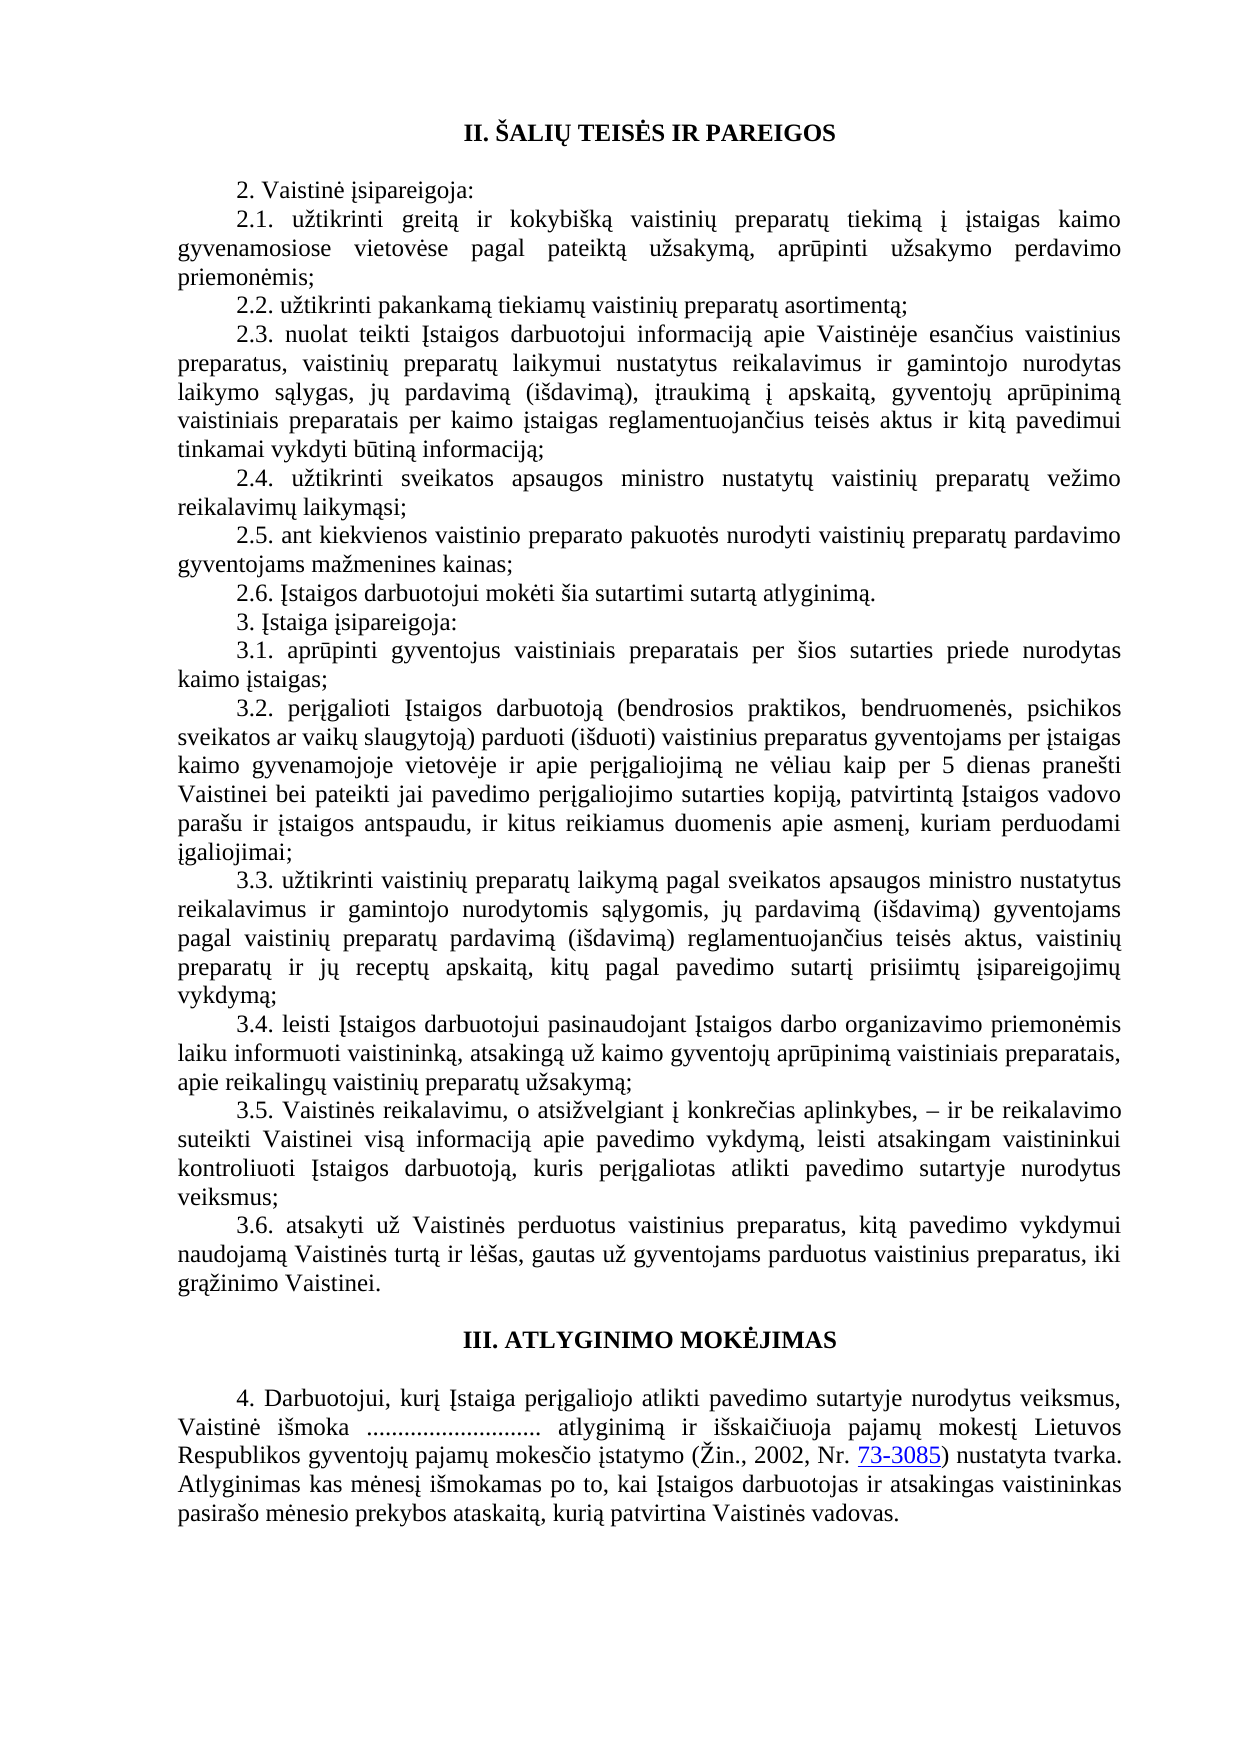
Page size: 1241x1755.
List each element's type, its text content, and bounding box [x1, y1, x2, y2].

text 3.5. Vaistinės reikalavimu, o atsižvelgiant į konkrečias aplinkybes, – ir be reikalavimo suteikti Vaistinei visą informaciją apie pavedimo vykdymą, leisti atsakingam vaistininkui kontroliuoti Įstaigos darbuotoją, kuris perįgaliotas atlikti pavedimo sutartyje nurodytus veiksmus; [177, 1096, 1122, 1211]
text II. ŠALIŲ TEISĖS IR PAREIGOS [177, 118, 1122, 147]
text 2.1. užtikrinti greitą ir kokybišką vaistinių preparatų tiekimą į įstaigas kaimo gyvenamosiose vietovėse pagal pateiktą užsakymą, aprūpinti užsakymo perdavimo priemonėmis; [177, 204, 1122, 291]
text 3.4. leisti Įstaigos darbuotojui pasinaudojant Įstaigos darbo organizavimo priemonėmis laiku informuoti vaistininką, atsakingą už kaimo gyventojų aprūpinimą vaistiniais preparatais, apie reikalingų vaistinių preparatų užsakymą; [177, 1009, 1122, 1096]
text III. ATLYGINIMO MOKĖJIMAS [177, 1326, 1122, 1354]
text 2.2. užtikrinti pakankamą tiekiamų vaistinių preparatų asortimentą; [177, 291, 1122, 319]
text 3.2. perįgalioti Įstaigos darbuotoją (bendrosios praktikos, bendruomenės, psichikos sveikatos ar vaikų slaugytoją) parduoti (išduoti) vaistinius preparatus gyventojams per įstaigas kaimo gyvenamojoje vietovėje ir apie perįgaliojimą ne vėliau kaip per 5 dienas pranešti Vaistinei bei pateikti jai pavedimo perįgaliojimo sutarties kopiją, patvirtintą Įstaigos vadovo parašu ir įstaigos antspaudu, ir kitus reikiamus duomenis apie asmenį, kuriam perduodami įgaliojimai; [177, 693, 1122, 866]
text 3. Įstaiga įsipareigoja: [177, 607, 1122, 636]
text 3.6. atsakyti už Vaistinės perduotus vaistinius preparatus, kitą pavedimo vykdymui naudojamą Vaistinės turtą ir lėšas, gautas už gyventojams parduotus vaistinius preparatus, iki grąžinimo Vaistinei. [177, 1211, 1122, 1297]
text 2.3. nuolat teikti Įstaigos darbuotojui informaciją apie Vaistinėje esančius vaistinius preparatus, vaistinių preparatų laikymui nustatytus reikalavimus ir gamintojo nurodytas laikymo sąlygas, jų pardavimą (išdavimą), įtraukimą į apskaitą, gyventojų aprūpinimą vaistiniais preparatais per kaimo įstaigas reglamentuojančius teisės aktus ir kitą pavedimui tinkamai vykdyti būtiną informaciją; [177, 319, 1122, 463]
text 3.1. aprūpinti gyventojus vaistiniais preparatais per šios sutarties priede nurodytas kaimo įstaigas; [177, 636, 1122, 693]
text 2.6. Įstaigos darbuotojui mokėti šia sutartimi sutartą atlyginimą. [177, 578, 1122, 607]
text 3.3. užtikrinti vaistinių preparatų laikymą pagal sveikatos apsaugos ministro nustatytus reikalavimus ir gamintojo nurodytomis sąlygomis, jų pardavimą (išdavimą) gyventojams pagal vaistinių preparatų pardavimą (išdavimą) reglamentuojančius teisės aktus, vaistinių preparatų ir jų receptų apskaitą, kitų pagal pavedimo sutartį prisiimtų įsipareigojimų vykdymą; [177, 866, 1122, 1009]
text 4. Darbuotojui, kurį Įstaiga perįgaliojo atlikti pavedimo sutartyje nurodytus veiksmus, Vaistinė išmoka ............................ atlyginimą ir išskaičiuoja pajamų mokestį Lietuvos Respublikos gyventojų pajamų mokesčio įstatymo (Žin., 2002, Nr. 73-3085) nustatyta tvarka. Atlyginimas kas mėnesį išmokamas po to, kai Įstaigos darbuotojas ir atsakingas vaistininkas pasirašo mėnesio prekybos ataskaitą, kurią patvirtina Vaistinės vadovas. [177, 1383, 1122, 1527]
text 2.5. ant kiekvienos vaistinio preparato pakuotės nurodyti vaistinių preparatų pardavimo gyventojams mažmenines kainas; [177, 521, 1122, 578]
text 2.4. užtikrinti sveikatos apsaugos ministro nustatytų vaistinių preparatų vežimo reikalavimų laikymąsi; [177, 463, 1122, 521]
text 2. Vaistinė įsipareigoja: [177, 176, 1122, 204]
